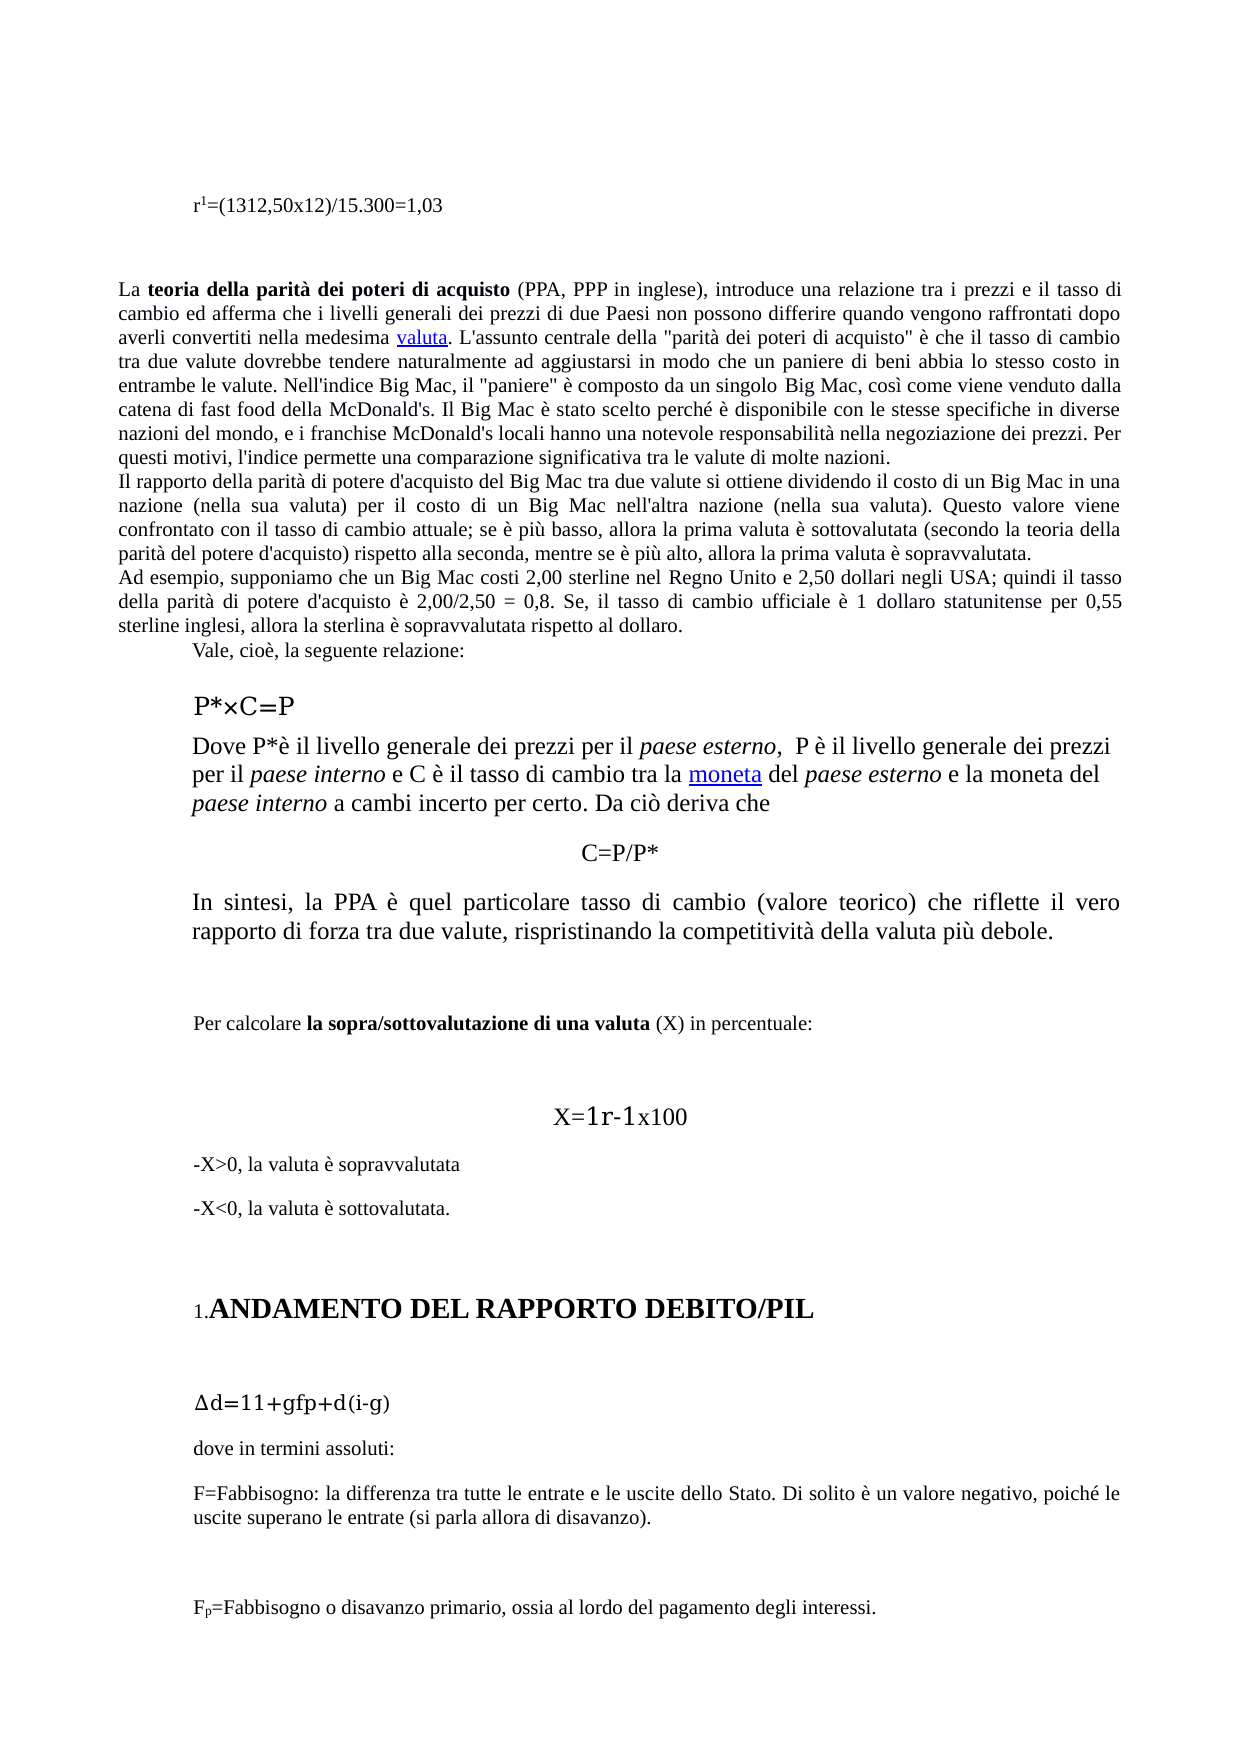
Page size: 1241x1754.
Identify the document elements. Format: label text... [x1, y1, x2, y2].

list X<0, la valuta è sottovalutata. [193, 1196, 1122, 1220]
text dove in termini assoluti: [193, 1436, 1122, 1460]
list ANDAMENTO DEL RAPPORTO DEBITO/PIL [193, 1291, 1122, 1324]
text Dove P*è il livello generale dei prezzi per il paese esterno, P è il livello generale dei prezzi per il paese interno e C è il tasso di cambio tra la moneta del paese esterno e la moneta del paese interno a cambi incerto per certo. Da ciò deriva che [192, 731, 1122, 817]
text r1=(1312,50x12)/15.300=1,03 [193, 192, 1122, 217]
text Il rapporto della parità di potere d'acquisto del Big Mac tra due valute si ottiene dividendo il costo di un Big Mac in una nazione (nella sua valuta) per il costo di un Big Mac nell'altra nazione (nella sua valuta). Questo valore viene confrontato con il tasso di cambio attuale; se è più basso, allora la prima valuta è sottovalutata (secondo la teoria della parità del potere d'acquisto) rispetto alla seconda, mentre se è più alto, allora la prima valuta è sopravvalutata. [118, 469, 1122, 565]
text P*×C=P [193, 662, 1122, 720]
text In sintesi, la PPA è quel particolare tasso di cambio (valore teorico) che riflette il vero rapporto di forza tra due valute, rispristinando la competitività della valuta più debole. [192, 887, 1122, 945]
text La teoria della parità dei poteri di acquisto (PPA, PPP in inglese), introduce una relazione tra i prezzi e il tasso di cambio ed afferma che i livelli generali dei prezzi di due Paesi non possono differire quando vengono raffrontati dopo averli convertiti nella medesima valuta. L'assunto centrale della "parità dei poteri di acquisto" è che il tasso di cambio tra due valute dovrebbe tendere naturalmente ad aggiustarsi in modo che un paniere di beni abbia lo stesso costo in entrambe le valute. Nell'indice Big Mac, il "paniere" è composto da un singolo Big Mac, così come viene venduto dalla catena di fast food della McDonald's. Il Big Mac è stato scelto perché è disponibile con le stesse specifiche in diverse nazioni del mondo, e i franchise McDonald's locali hanno una notevole responsabilità nella negoziazione dei prezzi. Per questi motivi, l'indice permette una comparazione significativa tra le valute di molte nazioni. [118, 277, 1122, 469]
list X>0, la valuta è sopravvalutata [193, 1151, 1122, 1176]
text F=Fabbisogno: la differenza tra tutte le entrate e le uscite dello Stato. Di solito è un valore negativo, poiché le uscite superano le entrate (si parla allora di disavanzo). [193, 1481, 1122, 1529]
text ∆d=11+gfp+d(i-g) [193, 1390, 1122, 1415]
text Ad esempio, supponiamo che un Big Mac costi 2,00 sterline nel Regno Unito e 2,50 dollari negli USA; quindi il tasso della parità di potere d'acquisto è 2,00/2,50 = 0,8. Se, il tasso di cambio ufficiale è 1 dollaro statunitense per 0,55 sterline inglesi, allora la sterlina è sopravvalutata rispetto al dollaro. [118, 565, 1122, 637]
text X=1r-1x100 [118, 1100, 1122, 1131]
text Per calcolare la sopra/sottovalutazione di una valuta (X) in percentuale: [193, 1011, 1122, 1035]
text C=P/P* [118, 838, 1122, 867]
text Vale, cioè, la seguente relazione: [192, 637, 1122, 662]
text Fp=Fabbisogno o disavanzo primario, ossia al lordo del pagamento degli interessi. [193, 1595, 1122, 1619]
